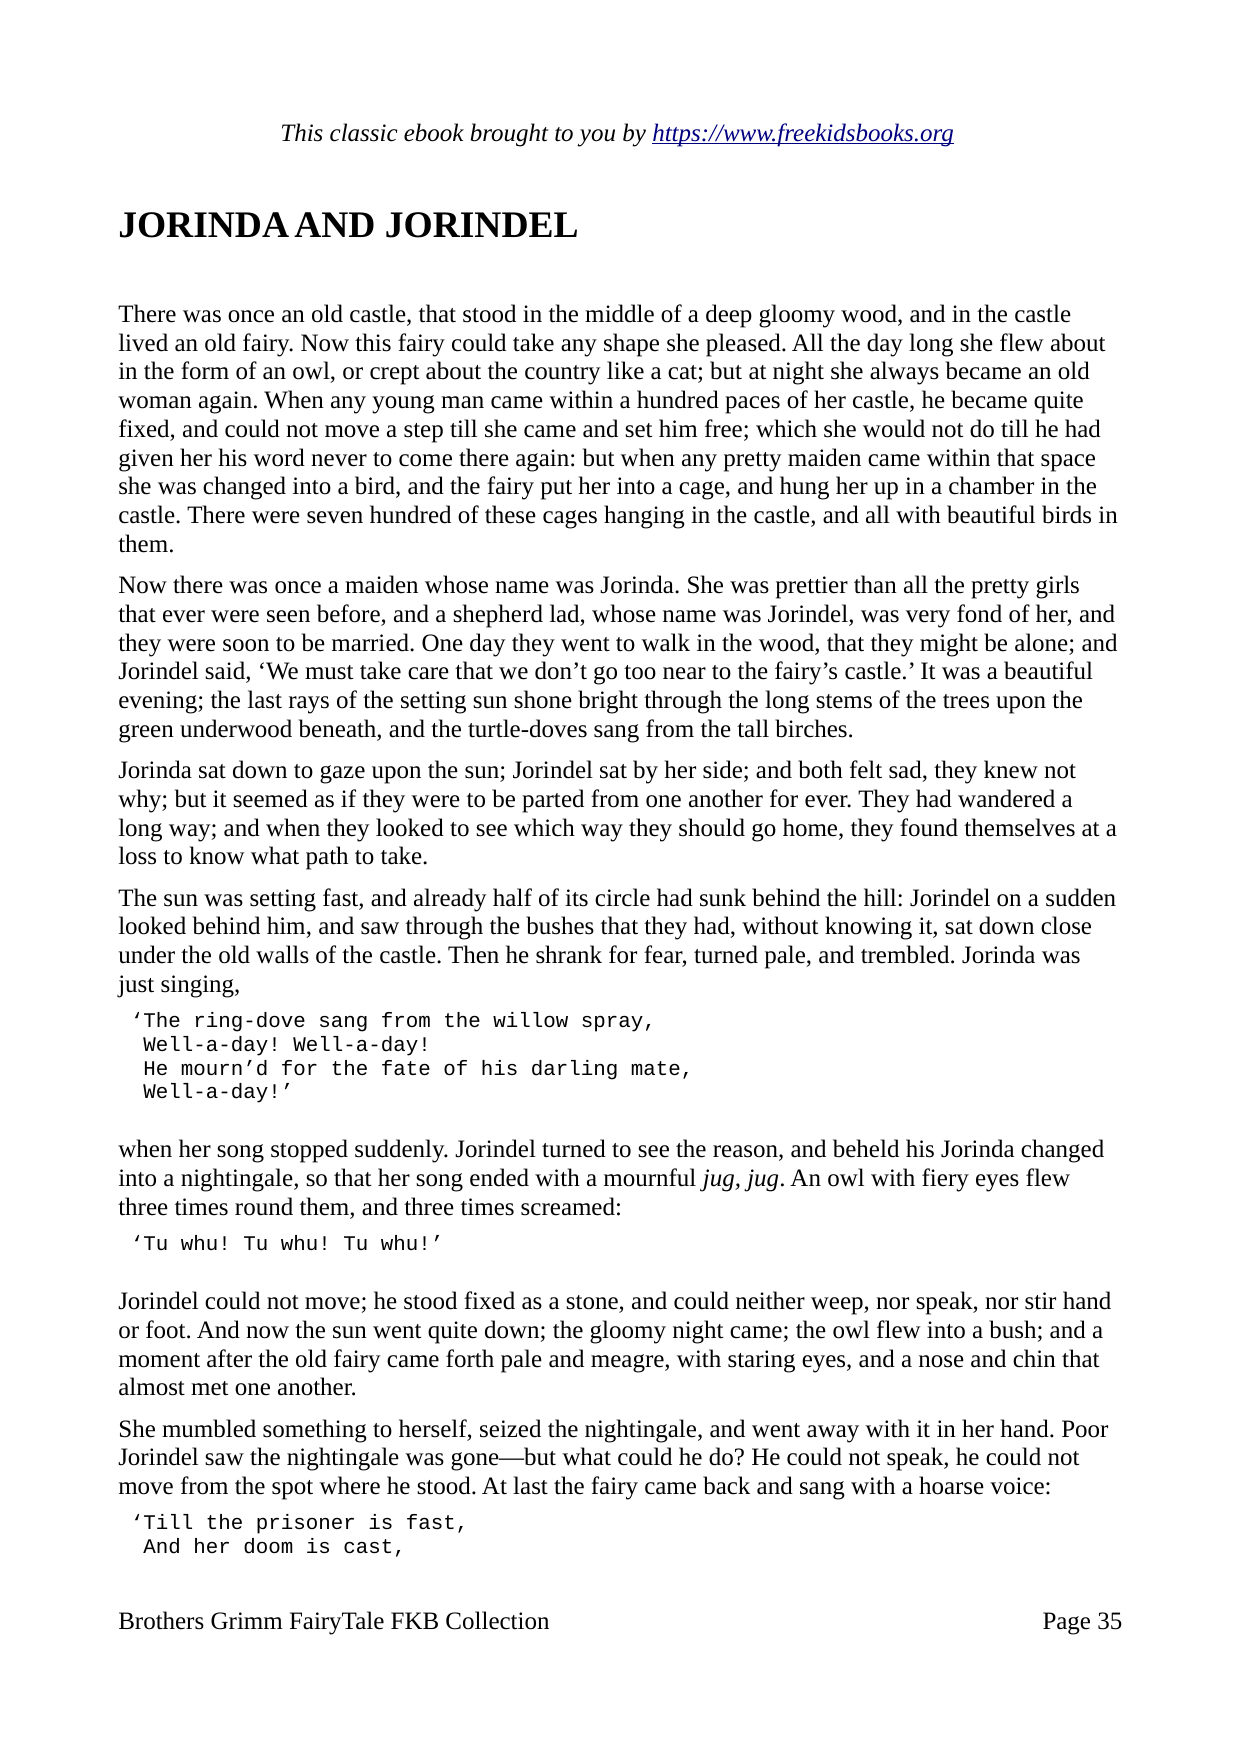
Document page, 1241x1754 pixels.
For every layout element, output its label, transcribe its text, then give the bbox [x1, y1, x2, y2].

text He mourn’d for the fate of his darling mate, [118, 1057, 1122, 1081]
text And her doom is cast, [118, 1536, 1122, 1560]
text She mumbled something to herself, seized the nightingale, and went away with it in her hand. Poor Jorindel saw the nightingale was gone—but what could he do? He could not speak, he could not move from the spot where he stood. At last the fairy came back and sang with a hoarse voice: [118, 1414, 1122, 1500]
text Jorindel could not move; he stood fixed as a stone, and could neither weep, nor speak, nor stir hand or foot. And now the sun went quite down; the gloomy night came; the owl flew into a bush; and a moment after the old fairy came forth pale and meagre, with staring eyes, and a nose and chin that almost met one another. [118, 1286, 1122, 1401]
text ‘Till the prisoner is fast, [118, 1512, 1122, 1536]
text Now there was once a maiden whose name was Jorinda. She was prettier than all the pretty girls that ever were seen before, and a shepherd lad, whose name was Jorindel, was very fond of her, and they were soon to be married. One day they went to walk in the wood, that they might be alone; and Jorindel said, ‘We must take care that we don’t go too near to the fairy’s castle.’ It was a beautiful evening; the last rays of the setting sun shone bright through the long stems of the trees upon the green underwood beneath, and the turtle-doves sang from the tall birches. [118, 570, 1122, 743]
text Well-a-day! Well-a-day! [118, 1034, 1122, 1057]
text when her song stopped suddenly. Jorindel turned to see the reason, and beheld his Jorinda changed into a nightingale, so that her song ended with a mournful jug, jug. An owl with fiery eyes flew three times round them, and three times screamed: [118, 1134, 1122, 1221]
subtitle JORINDA AND JORINDEL [118, 202, 1122, 245]
text ‘The ring-dove sang from the willow spray, [118, 1010, 1122, 1034]
text The sun was setting fast, and already half of its circle had sunk behind the hill: Jorindel on a sudden looked behind him, and saw through the bushes that they had, without knowing it, sat down close under the old walls of the castle. Then he shrank for fear, turned pale, and trembled. Jorinda was just singing, [118, 883, 1122, 998]
text ‘Tu whu! Tu whu! Tu whu!’ [118, 1233, 1122, 1257]
text Jorinda sat down to gaze upon the sun; Jorindel sat by her side; and both felt sad, they knew not why; but it seemed as if they were to be parted from one another for ever. They had wandered a long way; and when they looked to see which way they should go home, they found themselves at a loss to know what path to take. [118, 755, 1122, 870]
text There was once an old castle, that stood in the middle of a deep gloomy wood, and in the castle lived an old fairy. Now this fairy could take any shape she pleased. All the day long she flew about in the form of an owl, or crept about the country like a cat; but at night she always became an old woman again. When any young man came within a hundred paces of her castle, he became quite fixed, and could not move a step till she came and set him free; which she would not do till he had given her his word never to come there again: but when any pretty maiden came within that space she was changed into a bird, and the fairy put her into a cage, and hung her up in a chamber in the castle. There were seven hundred of these cages hanging in the castle, and all with beautiful birds in them. [118, 299, 1122, 558]
text Well-a-day!’ [118, 1081, 1122, 1105]
